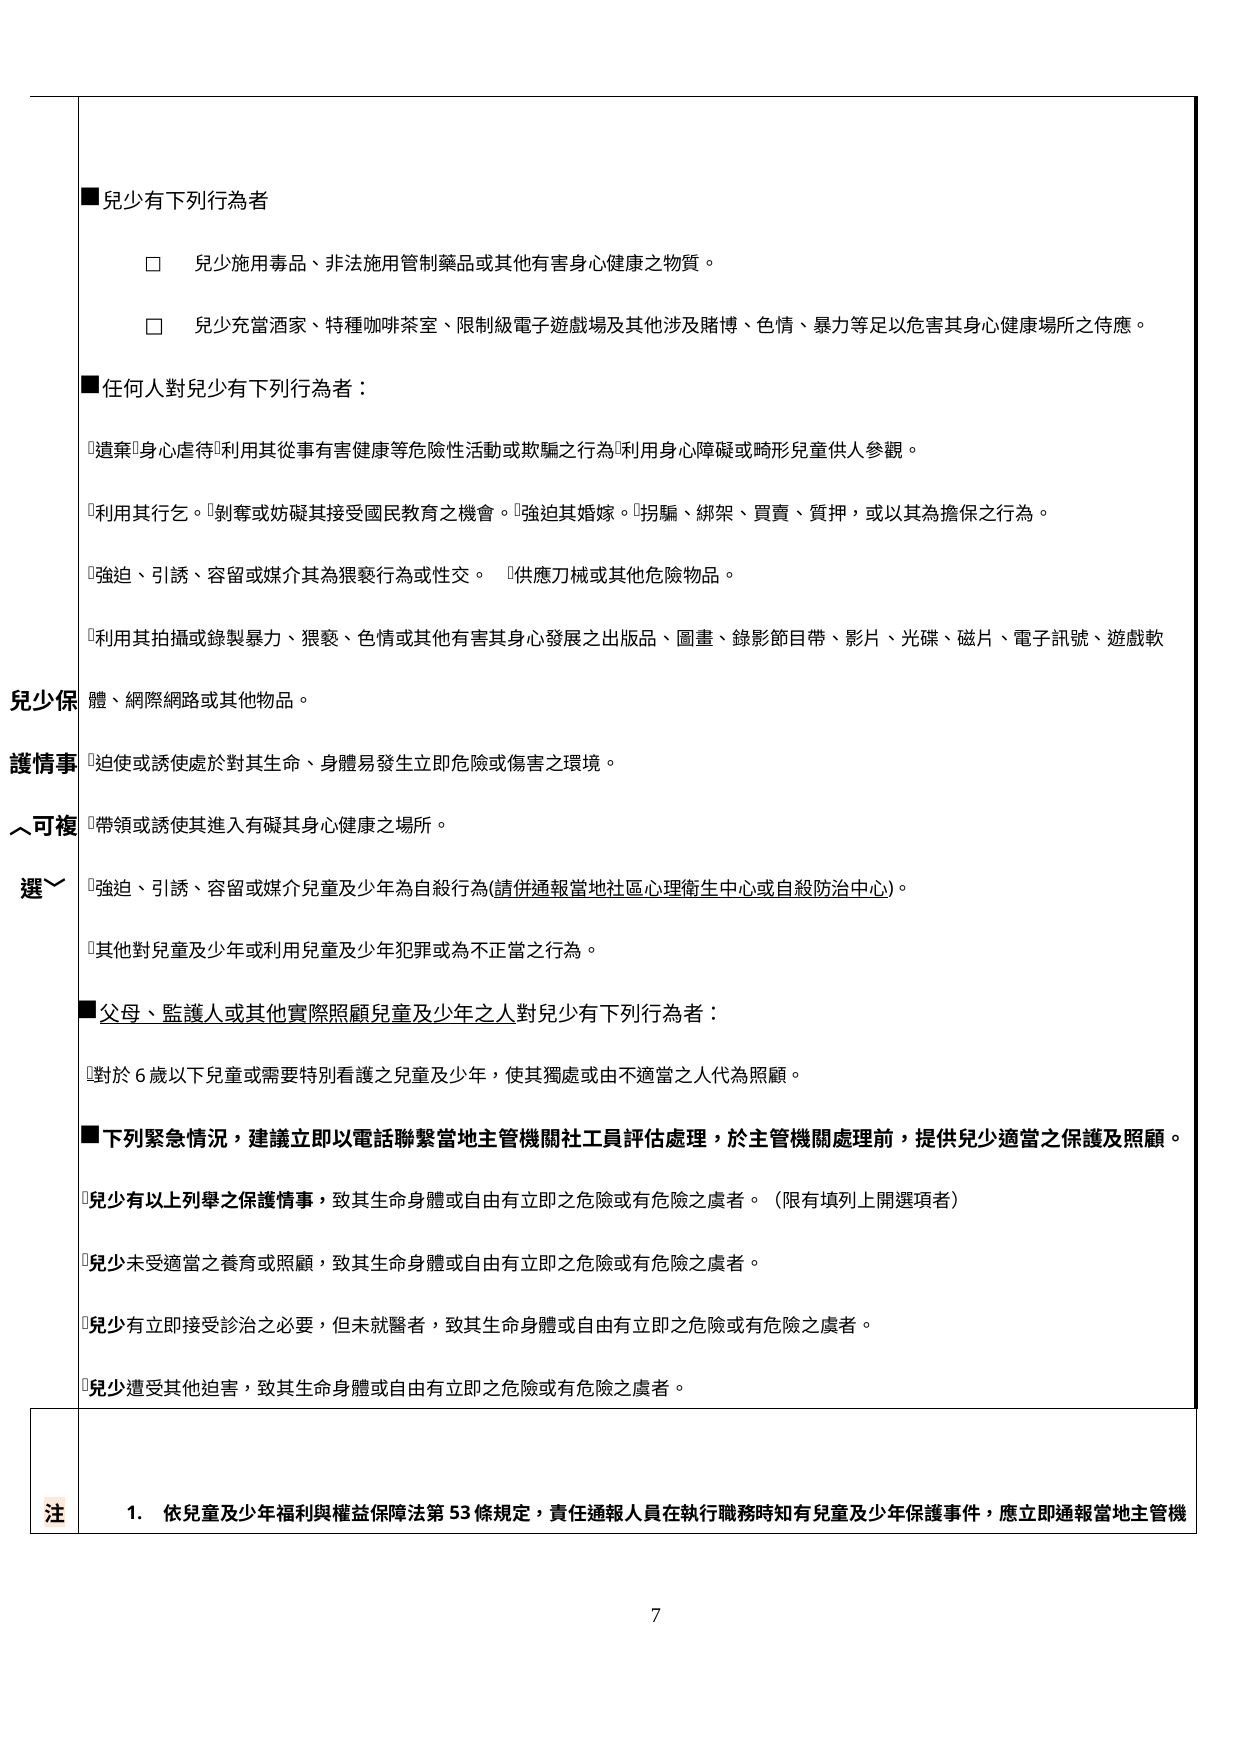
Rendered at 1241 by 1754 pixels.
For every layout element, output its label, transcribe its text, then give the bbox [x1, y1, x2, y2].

table_cell [15, 762, 22, 772]
table_cell 依兒童及少年福利與權益保障法第53條規定，責任通報人員在執行職務時知有兒童及少年保護事件，應立即通報當地主管機 [79, 1409, 1196, 1533]
table_cell [15, 702, 30, 761]
table_cell 兒少保護情事︿可複選﹀ [30, 97, 78, 1408]
table_cell [15, 1408, 30, 1533]
table_cell [15, 96, 30, 709]
table_cell 注 [31, 1409, 78, 1533]
table_cell [15, 773, 30, 832]
table_cell [15, 830, 30, 1408]
table_cell 兒少有下列行為者 兒少施用毒品、非法施用管制藥品或其他有害身心健康之物質。 兒少充當酒家、特種咖啡茶室、限制級電子遊戲場及其他涉及賭博、色情、暴力等足以危害其身心健康場所之侍應。 任何人對兒少有下列行為者： 遺棄身心虐待利用其從事有害健康等危險性活動或欺騙之行為利用身心障礙或畸形兒童供人參觀。 利用其行乞。剝奪或妨礙其接受國民教育之機會。強迫其婚嫁。拐騙、綁架、買賣、質押，或以其為擔保之行為。 強迫、引誘、容留或媒介其為猥褻行為或性交。 供應刀械或其他危險物品。 利用其拍攝或錄製暴力、猥褻、色情或其他有害其身心發展之出版品、圖畫、錄影節目帶、影片、光碟、磁片、電子訊號、遊戲軟體、網際網路或其他物品。 迫使或誘使處於對其生命、身體易發生立即危險或傷害之環境。 帶領或誘使其進入有礙其身心健康之場所。 強迫、引誘、容留或媒介兒童及少年為自殺行為(請併通報當地社區心理衛生中心或自殺防治中心)。 其他對兒童及少年或利用兒童及少年犯罪或為不正當之行為。 父母、監護人或其他實際照顧兒童及少年之人對兒少有下列行為者： 對於6歲以下兒童或需要特別看護之兒童及少年，使其獨處或由不適當之人代為照顧。 下列緊急情況，建議立即以電話聯繫當地主管機關社工員評估處理，於主管機關處理前，提供兒少適當之保護及照顧。 兒少有以上列舉之保護情事，致其生命身體或自由有立即之危險或有危險之虞者。（限有填列上開選項者） 兒少未受適當之養育或照顧，致其生命身體或自由有立即之危險或有危險之虞者。 兒少有立即接受診治之必要，但未就醫者，致其生命身體或自由有立即之危險或有危險之虞者。 兒少遭受其他迫害，致其生命身體或自由有立即之危險或有危險之虞者。 [79, 97, 1194, 1408]
